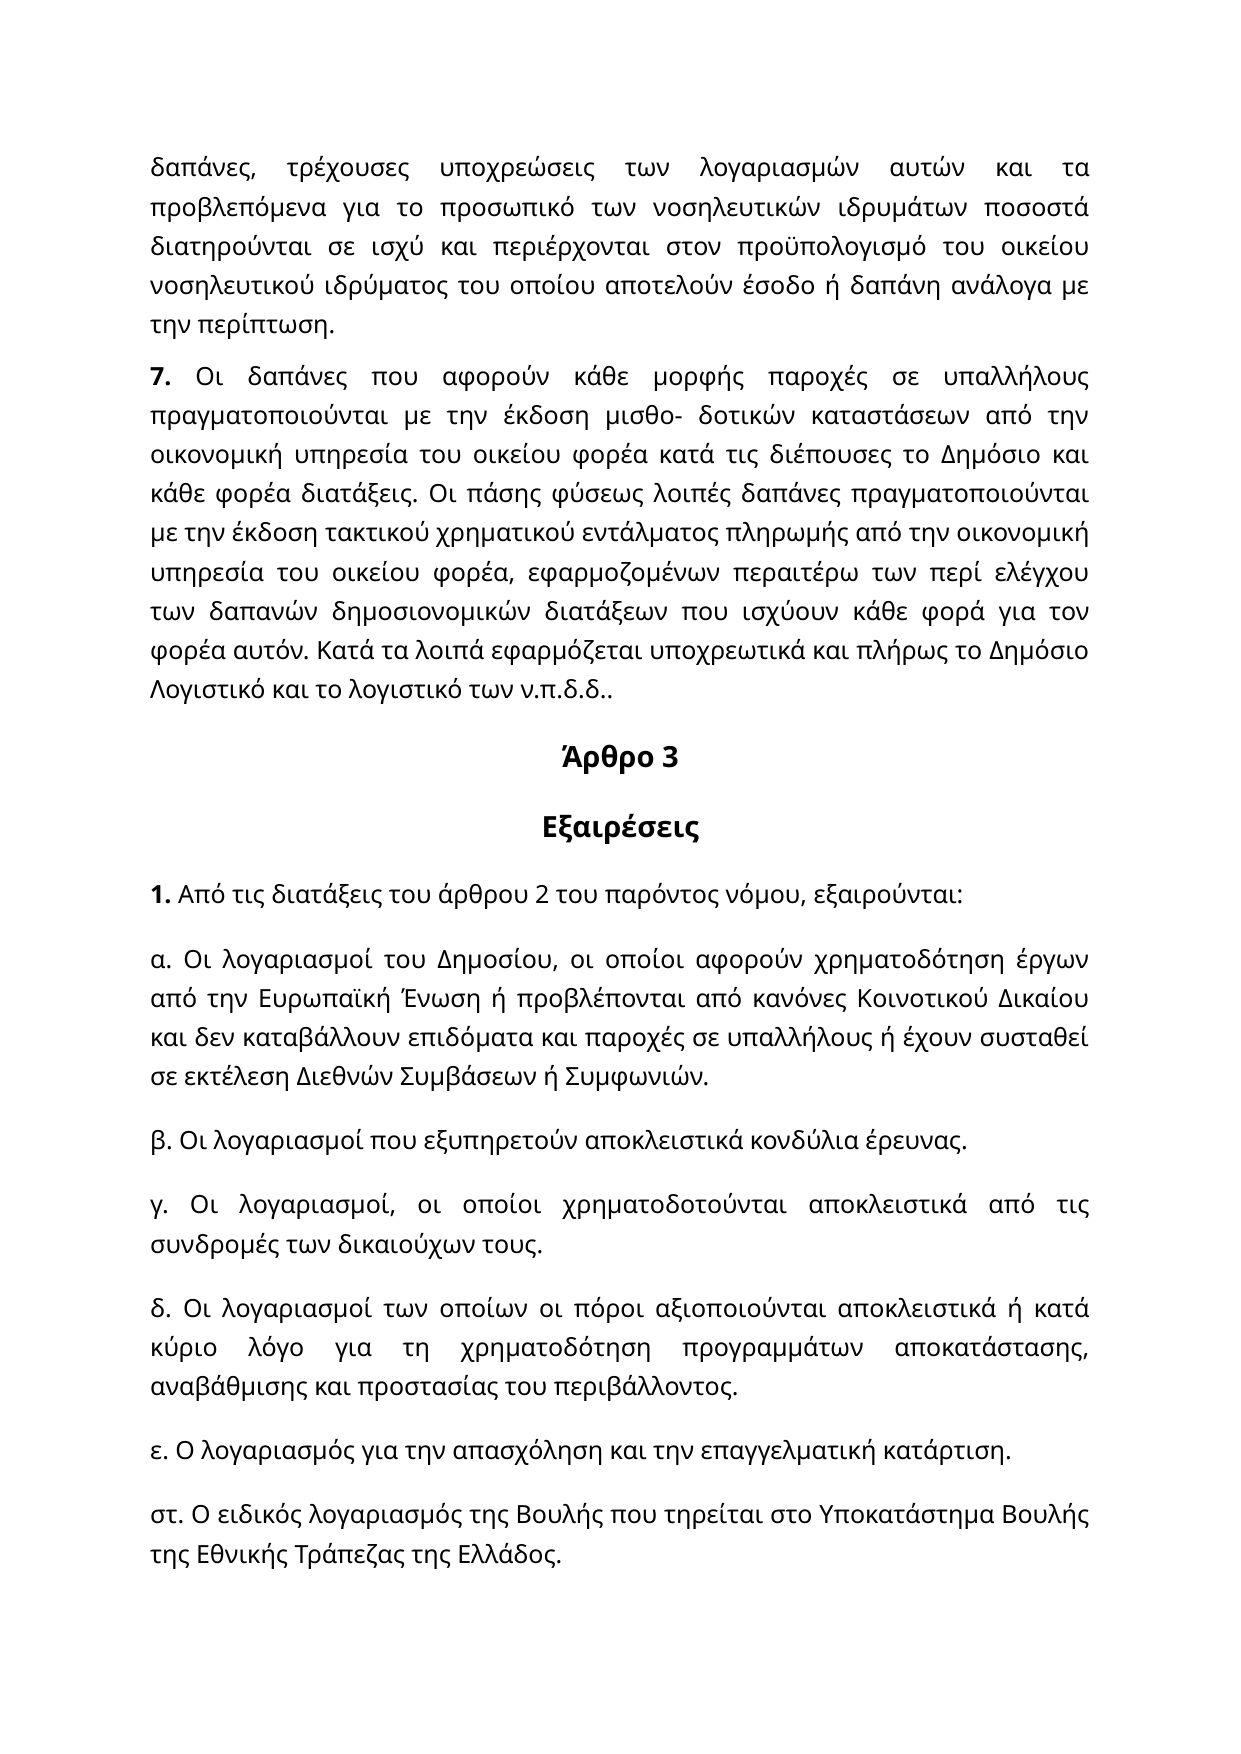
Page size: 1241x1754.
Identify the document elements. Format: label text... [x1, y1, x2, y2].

text γ. Οι λογαριασμοί, οι οποίοι χρηματοδοτούνται αποκλειστικά από τις συνδρομές των δικαιούχων τους. [150, 1187, 1090, 1260]
text 7. Οι δαπάνες που αφορούν κάθε μορφής παροχές σε υπαλλήλους πραγματοποιούνται με την έκδοση μισθο- δοτικών καταστάσεων από την οικονομική υπηρεσία του οικείου φορέα κατά τις διέπουσες το Δημόσιο και κάθε φορέα διατάξεις. Οι πάσης φύσεως λοιπές δαπάνες πραγματοποιούνται με την έκδοση τακτικού χρηματικού εντάλματος πληρωμής από την οικονομική υπηρεσία του οικείου φορέα, εφαρμοζομένων περαιτέρω των περί ελέγχου των δαπανών δημοσιονομικών διατάξεων που ισχύουν κάθε φορά για τον φορέα αυτόν. Κατά τα λοιπά εφαρμόζεται υποχρεωτικά και πλήρως το Δημόσιο Λογιστικό και το λογιστικό των ν.π.δ.δ.. [150, 358, 1090, 706]
text ε. Ο λογαριασμός για την απασχόληση και την επαγγελματική κατάρτιση. [150, 1433, 1090, 1467]
text δ. Οι λογαριασμοί των οποίων οι πόροι αξιοποιούνται αποκλειστικά ή κατά κύριο λόγο για τη χρηματοδότηση προγραμμάτων αποκατάστασης, αναβάθμισης και προστασίας του περιβάλλοντος. [150, 1290, 1090, 1403]
text στ. Ο ειδικός λογαριασμός της Βουλής που τηρείται στο Υποκατάστημα Βουλής της Εθνικής Τράπεζας της Ελλάδος. [150, 1497, 1090, 1570]
text α. Οι λογαριασμοί του Δημοσίου, οι οποίοι αφορούν χρηματοδότηση έργων από την Ευρωπαϊκή Ένωση ή προβλέπονται από κανόνες Κοινοτικού Δικαίου και δεν καταβάλλουν επιδόματα και παροχές σε υπαλλήλους ή έχουν συσταθεί σε εκτέλεση Διεθνών Συμβάσεων ή Συμφωνιών. [150, 941, 1090, 1093]
text β. Οι λογαριασμοί που εξυπηρετούν αποκλειστικά κονδύλια έρευνας. [150, 1123, 1090, 1157]
text 1. Από τις διατάξεις του άρθρου 2 του παρόντος νόμου, εξαιρούνται: [150, 877, 1090, 911]
text δαπάνες, τρέχουσες υποχρεώσεις των λογαριασμών αυτών και τα προβλεπόμενα για το προσωπικό των νοσηλευτικών ιδρυμάτων ποσοστά διατηρούνται σε ισχύ και περιέρχονται στον προϋπολογισμό του οικείου νοσηλευτικού ιδρύματος του οποίου αποτελούν έσοδο ή δαπάνη ανάλογα με την περίπτωση. [150, 150, 1090, 341]
subtitle Άρθρο 3 [150, 736, 1090, 776]
subtitle Εξαιρέσεις [150, 806, 1090, 846]
